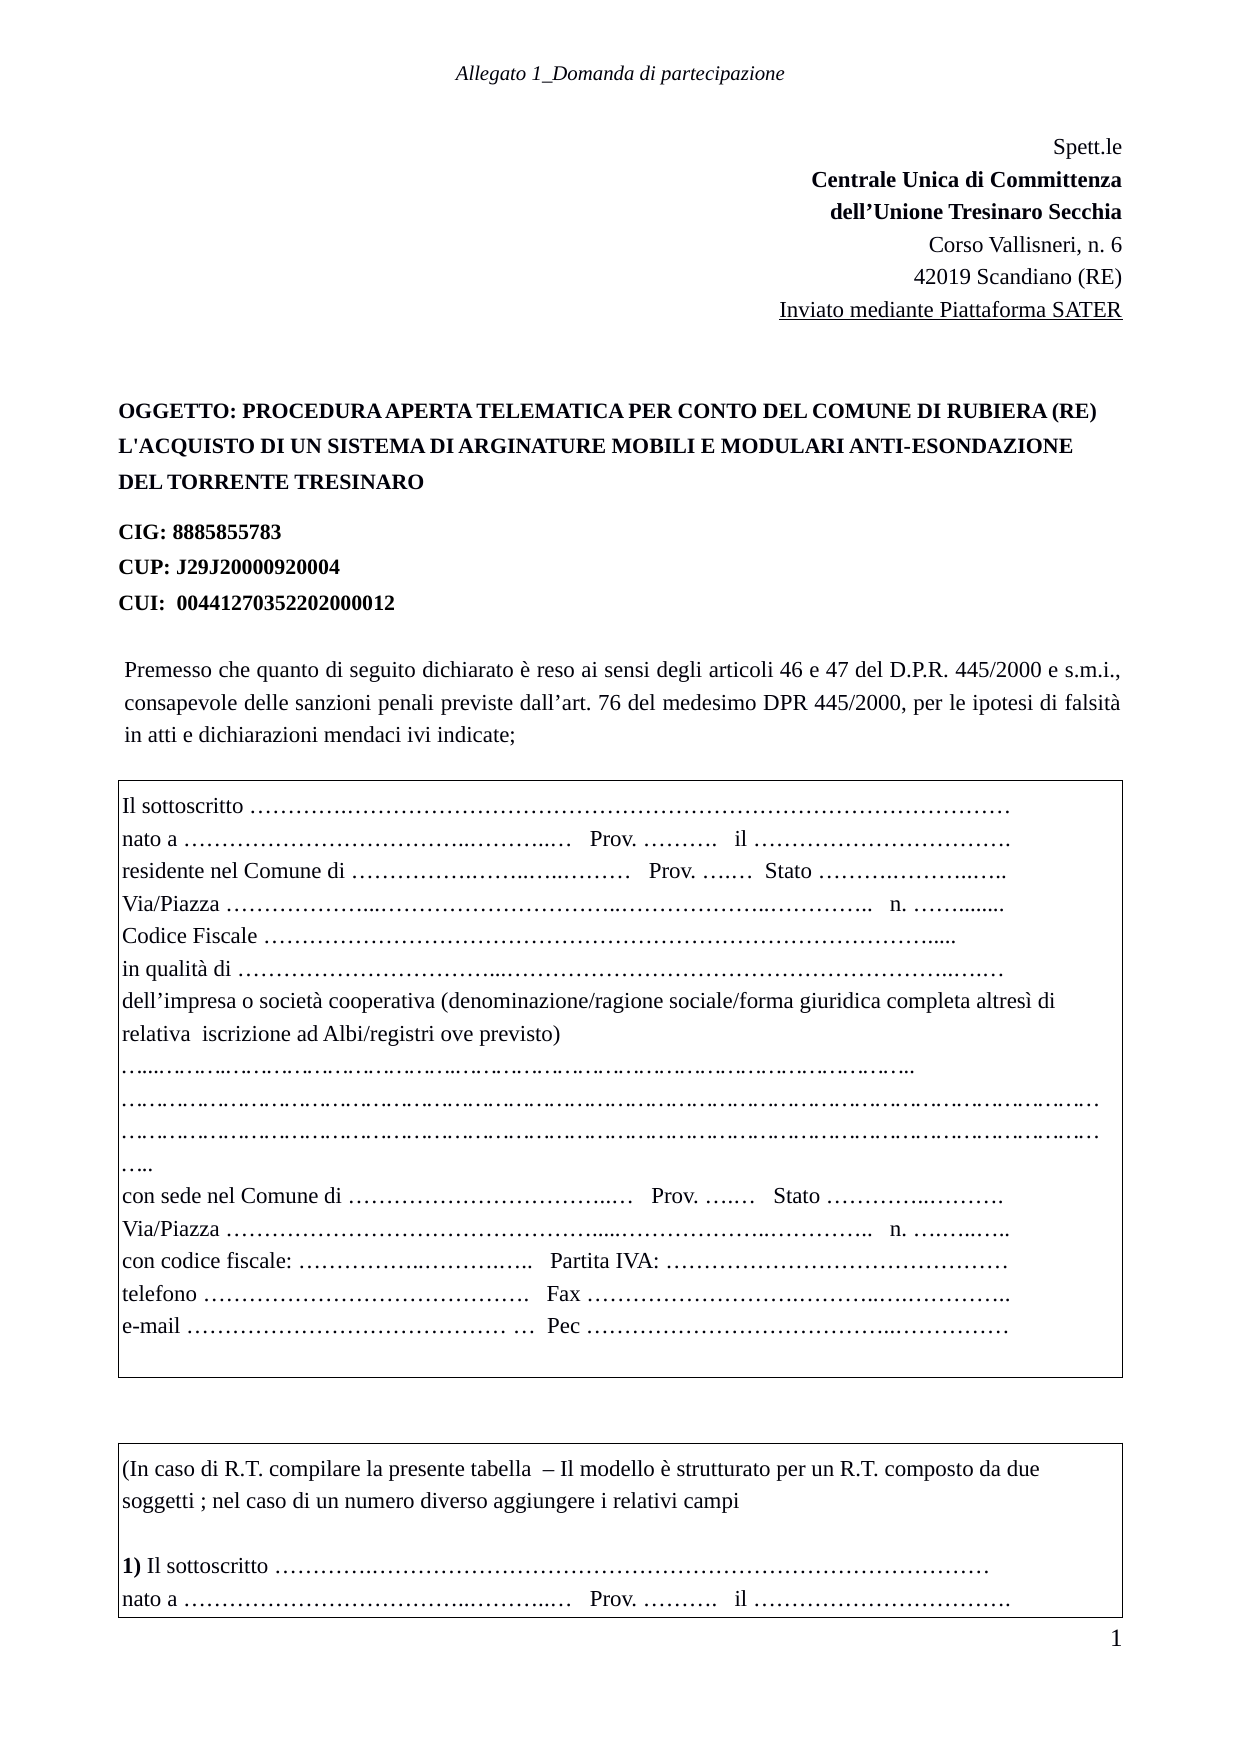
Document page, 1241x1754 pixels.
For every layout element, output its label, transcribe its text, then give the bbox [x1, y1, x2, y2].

text 42019 Scandiano (RE) [118, 257, 1122, 290]
text CIG: 8885855783 [118, 508, 1122, 544]
text CUP: J29J20000920004 [118, 544, 1122, 579]
text CUI: 00441270352202000012 [118, 579, 1122, 615]
text OGGETTO: PROCEDURA APERTA TELEMATICA PER CONTO DEL COMUNE DI RUBIERA (RE) L'ACQUISTO DI UN SISTEMA DI ARGINATURE MOBILI E MODULARI ANTI-ESONDAZIONE DEL TORRENTE TRESINARO [118, 388, 1122, 494]
table_header Il sottoscritto ………….…………………………………………………………………………… nato a ………………………………..………..… Prov. ………. il ……………………………. residente nel Comune di …………….……..…..……… Prov. ….… Stato ……….………..….. Via/Piazza ………………...…………………………..………………..………….. n. ……........ Codice Fiscale ……………………………………………………………………………..... in qualità di ……………………………...…………………………………………………..….… dell’impresa o società cooperativa (denominazione/ragione sociale/forma giuridica completa altresì di relativa iscrizione ad Albi/registri ove previsto) …...……….…………………………….…………………………………………………………..………………………………………………………………………………………………………………………………………………………………………………………………………………………………………………………………….. con sede nel Comune di ……………………………..… Prov. ….… Stato …………..………. Via/Piazza ………………………………………….....………………..………….. n. ….…..….. con codice fiscale: ……………..……….….. Partita IVA: ……………………………………… telefono ……………………………………. Fax ……………………….………..….………….. e-mail …………………………………… … Pec …………………………………..…………… [119, 781, 1122, 1377]
text Corso Vallisneri, n. 6 [118, 225, 1122, 257]
text Spett.le [118, 127, 1122, 160]
text Inviato mediante Piattaforma SATER [156, 290, 1122, 322]
text Centrale Unica di Committenza [118, 160, 1122, 192]
table_header (In caso di R.T. compilare la presente tabella – Il modello è strutturato per un R.T. composto da due soggetti ; nel caso di un numero diverso aggiungere i relativi campi 1) Il sottoscritto ………….……………………………………………………………………… nato a ………………………………..………..… Prov. ………. il ……………………………. [119, 1444, 1122, 1617]
text Premesso che quanto di seguito dichiarato è reso ai sensi degli articoli 46 e 47 del D.P.R. 445/2000 e s.m.i., consapevole delle sanzioni penali previste dall’art. 76 del medesimo DPR 445/2000, per le ipotesi di falsità in atti e dichiarazioni mendaci ivi indicate; [124, 650, 1122, 748]
text dell’Unione Tresinaro Secchia [118, 192, 1122, 225]
